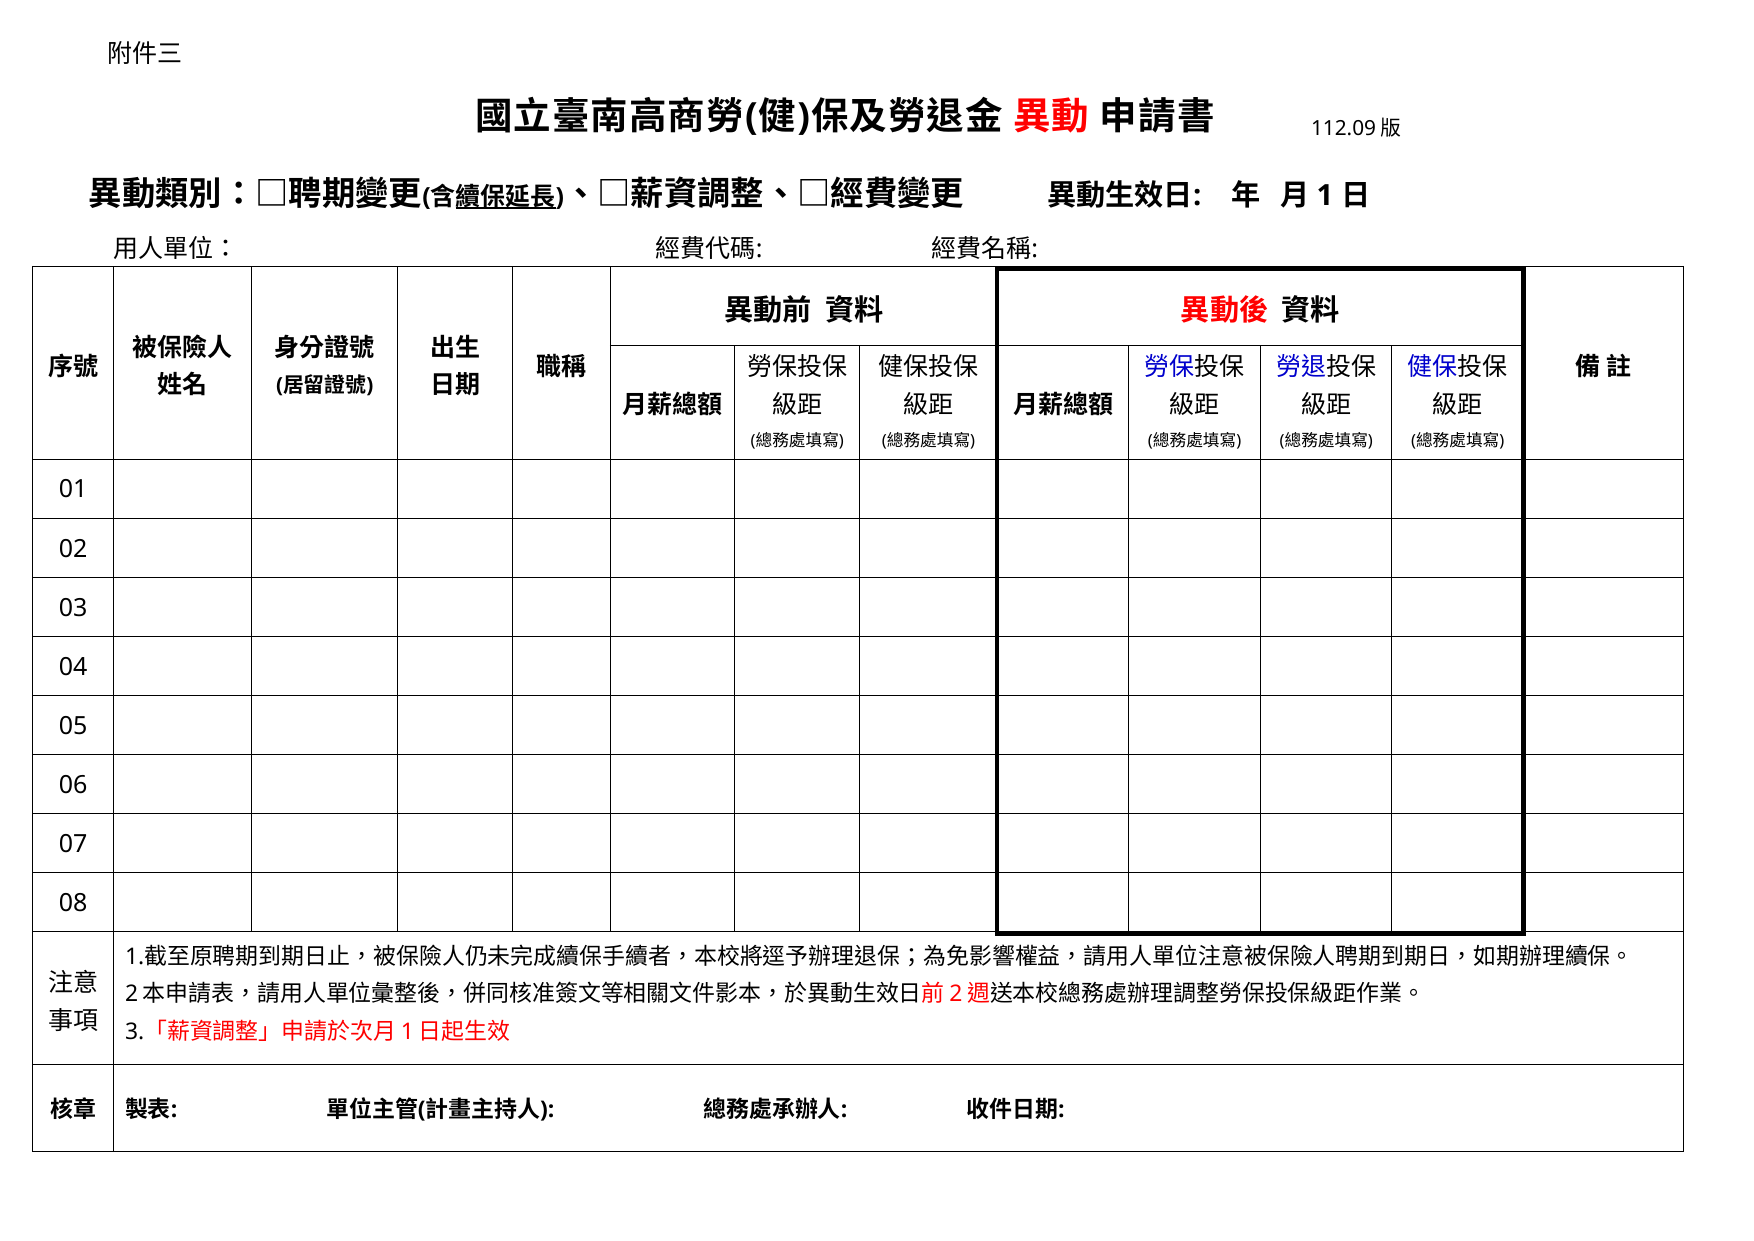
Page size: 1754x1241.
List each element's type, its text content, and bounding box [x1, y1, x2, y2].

table_cell [1526, 460, 1683, 517]
table_cell [1261, 814, 1391, 872]
text 異動類別：□聘期變更(含續保延長)、□薪資調整、□經費變更 異動生效日: 年 月 1 日 [89, 153, 1668, 228]
table_cell [114, 519, 251, 577]
table_cell [1526, 814, 1683, 872]
table_cell 06 [33, 755, 113, 813]
table_header 被保險人 姓名 [114, 267, 251, 458]
table_cell [611, 755, 734, 813]
table_cell [513, 696, 610, 754]
text 用人單位： 經費代碼: 經費名稱: [89, 228, 1668, 266]
table_cell [860, 578, 995, 636]
table_cell 07 [33, 814, 113, 872]
table_header 身分證號 (居留證號) [252, 267, 397, 458]
table_cell [513, 460, 610, 517]
table_cell [1129, 696, 1260, 754]
table_cell [252, 519, 397, 577]
table_cell [114, 873, 251, 931]
table_cell [1392, 696, 1521, 754]
table_header 異動後 資料 [999, 271, 1521, 345]
table_cell [114, 755, 251, 813]
table_cell [735, 578, 859, 636]
table_cell [999, 873, 1128, 931]
table_cell [398, 814, 512, 872]
table_cell [860, 696, 995, 754]
table_cell [1261, 755, 1391, 813]
table_cell [1129, 637, 1260, 695]
table_cell [114, 460, 251, 517]
table_cell 01 [33, 460, 113, 517]
table_cell [252, 814, 397, 872]
table_cell [1526, 873, 1683, 931]
table_cell 03 [33, 578, 113, 636]
table_cell [398, 460, 512, 517]
table_cell [611, 578, 734, 636]
table_cell [513, 814, 610, 872]
table_cell [735, 637, 859, 695]
table_cell [513, 519, 610, 577]
table_cell [1526, 696, 1683, 754]
table_cell [999, 755, 1128, 813]
table_cell [114, 637, 251, 695]
table_cell [611, 637, 734, 695]
table_cell [252, 755, 397, 813]
table_cell [1261, 873, 1391, 931]
table_cell 勞保投保級距 (總務處填寫) [735, 346, 859, 458]
table_cell [1261, 637, 1391, 695]
table_cell [611, 696, 734, 754]
table_header 備 註 [1526, 267, 1683, 458]
table_cell 月薪總額 [999, 346, 1128, 458]
table_cell [513, 578, 610, 636]
table_cell [1261, 519, 1391, 577]
table_cell [1526, 637, 1683, 695]
table_header 出生 日期 [398, 267, 512, 458]
table_cell [252, 696, 397, 754]
table_cell [735, 814, 859, 872]
table_cell [735, 519, 859, 577]
table_cell 05 [33, 696, 113, 754]
text 附件三 [107, 34, 226, 70]
table_cell 核章 [33, 1065, 113, 1151]
table_cell [999, 460, 1128, 517]
table_cell [999, 519, 1128, 577]
table_cell [735, 460, 859, 517]
table_cell [1526, 755, 1683, 813]
table_cell [1129, 755, 1260, 813]
table_cell [999, 578, 1128, 636]
table_cell [1526, 519, 1683, 577]
table_cell [999, 637, 1128, 695]
table_cell [252, 637, 397, 695]
table_cell [1526, 578, 1683, 636]
table_cell 健保投保級距 (總務處填寫) [1392, 346, 1521, 458]
table_cell 1.截至原聘期到期日止，被保險人仍未完成續保手續者，本校將逕予辦理退保；為免影響權益，請用人單位注意被保險人聘期到期日，如期辦理續保。 2本申請表，請用人單位彙整後，併同核准簽文等相關文件影本，於異動生效日前2週送本校總務處辦理調整勞保投保級距作業。 3.「薪資調整」申請於次月1日起生效 [114, 932, 1683, 1063]
table_cell [513, 637, 610, 695]
table_cell [1392, 637, 1521, 695]
table_cell [1129, 814, 1260, 872]
table_cell [252, 460, 397, 517]
table_cell 製表: 單位主管(計畫主持人): 總務處承辦人: 收件日期: [114, 1065, 1683, 1151]
table_cell [611, 460, 734, 517]
table_cell 08 [33, 873, 113, 931]
table_cell [1392, 460, 1521, 517]
table_cell [1129, 873, 1260, 931]
table_cell [999, 814, 1128, 872]
table_cell 勞保投保級距 (總務處填寫) [1129, 346, 1260, 458]
text 國立臺南高商勞(健)保及勞退金 異動 申請書 112.09版 [89, 78, 1668, 153]
table_cell [114, 696, 251, 754]
table_cell [398, 578, 512, 636]
table_cell [735, 755, 859, 813]
table_header 職稱 [513, 267, 610, 458]
table_cell 健保投保級距 (總務處填寫) [860, 346, 995, 458]
table_cell [1261, 578, 1391, 636]
table_cell [611, 814, 734, 872]
table_cell [398, 637, 512, 695]
table_cell [398, 755, 512, 813]
table_cell [1129, 519, 1260, 577]
table_cell [513, 873, 610, 931]
table_cell [860, 519, 995, 577]
table_cell [1392, 873, 1521, 931]
table_cell [860, 460, 995, 517]
table_cell [860, 637, 995, 695]
table_cell [398, 696, 512, 754]
table_cell [252, 873, 397, 931]
table_header 異動前 資料 [611, 267, 995, 345]
table_cell [1261, 460, 1391, 517]
table_cell [513, 755, 610, 813]
table_cell [611, 519, 734, 577]
table_cell [860, 755, 995, 813]
table_cell [1261, 696, 1391, 754]
table_cell [1392, 519, 1521, 577]
table_cell [1392, 755, 1521, 813]
table_cell [114, 814, 251, 872]
table_cell 月薪總額 [611, 346, 734, 458]
table_cell 勞退投保級距 (總務處填寫) [1261, 346, 1391, 458]
table_header 序號 [33, 267, 113, 458]
table_cell [1392, 814, 1521, 872]
table_cell [860, 814, 995, 872]
table_cell [1129, 578, 1260, 636]
table_cell [252, 578, 397, 636]
table_cell 02 [33, 519, 113, 577]
table_cell [611, 873, 734, 931]
table_cell 注意事項 [33, 932, 113, 1063]
table_cell [1392, 578, 1521, 636]
table_cell 04 [33, 637, 113, 695]
table_cell [860, 873, 995, 931]
table_cell [735, 696, 859, 754]
table_cell [1129, 460, 1260, 517]
table_cell [398, 873, 512, 931]
table_cell [735, 873, 859, 931]
table_cell [114, 578, 251, 636]
table_cell [999, 696, 1128, 754]
table_cell [398, 519, 512, 577]
